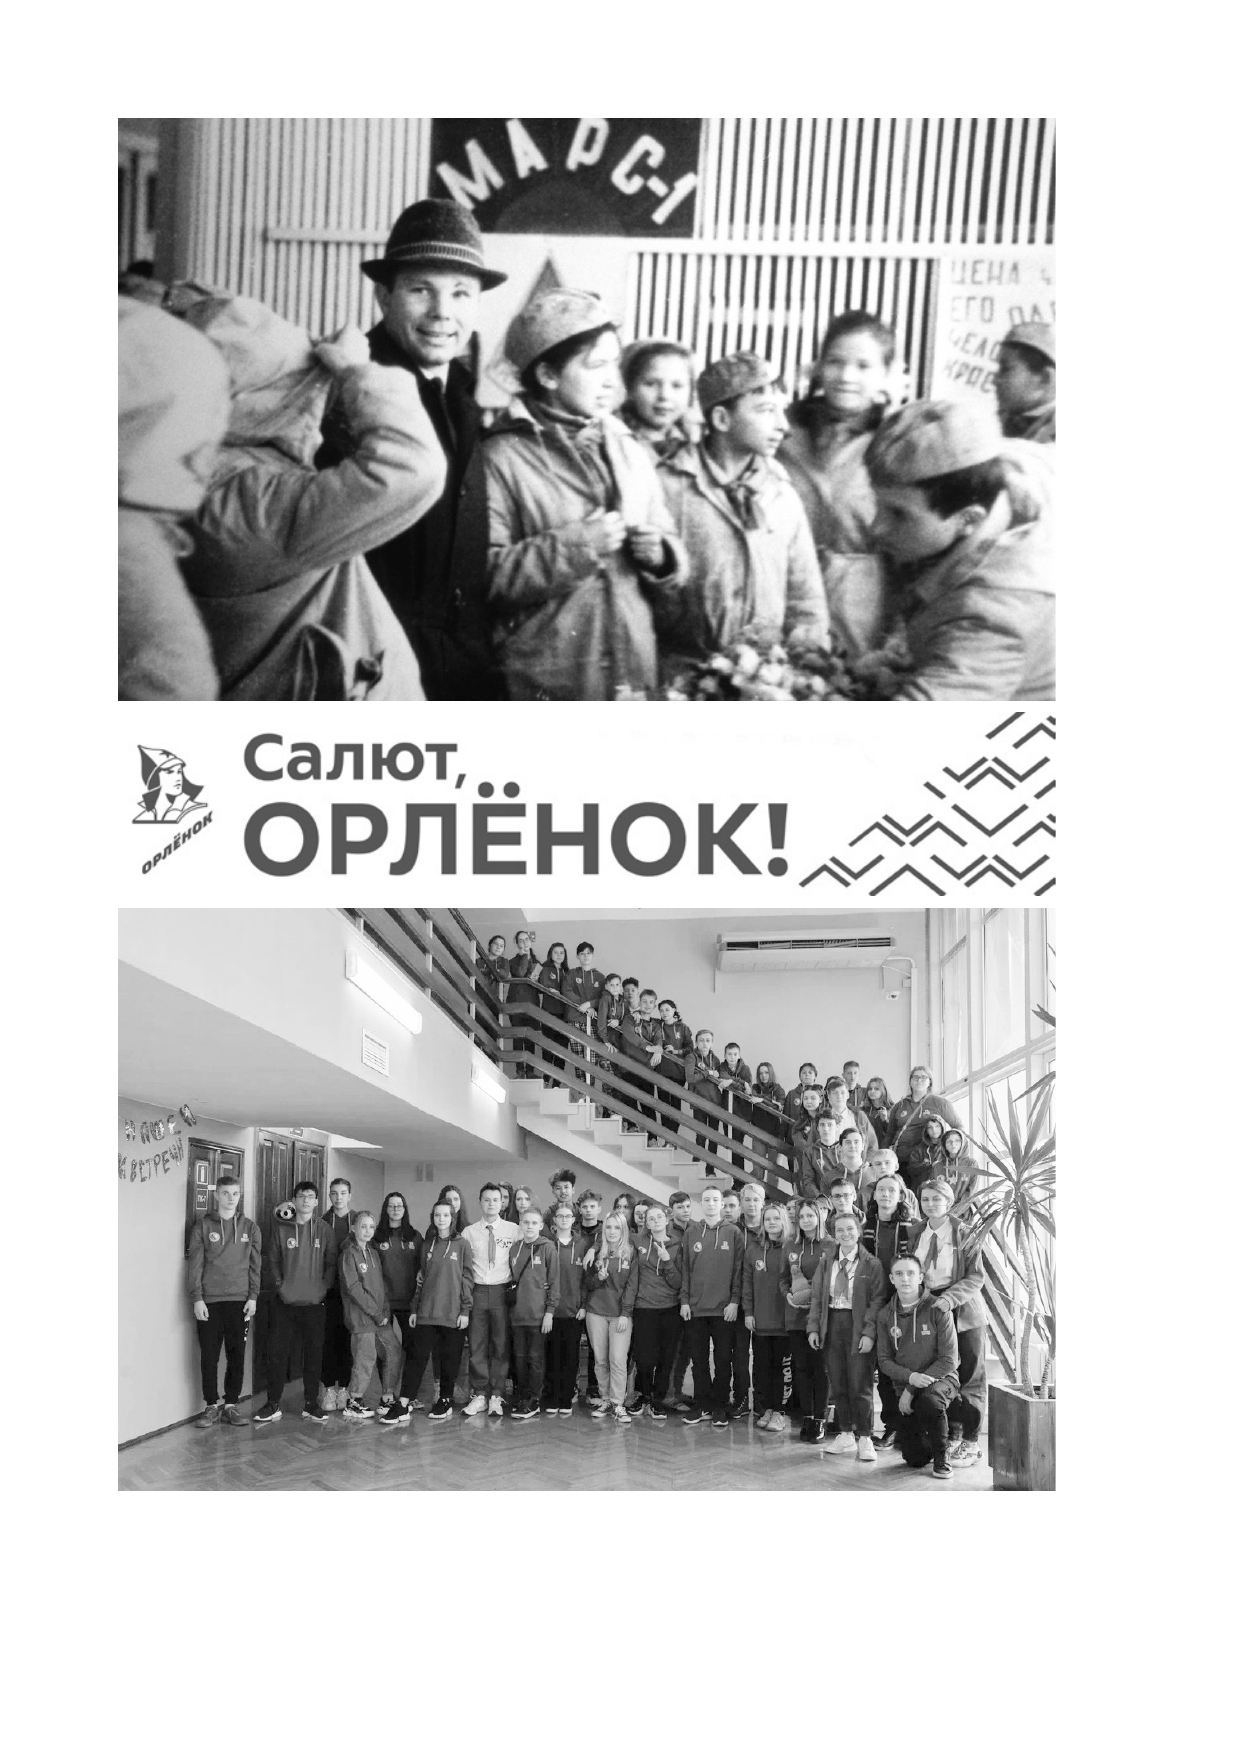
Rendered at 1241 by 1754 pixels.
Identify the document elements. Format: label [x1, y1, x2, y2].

picture [118, 712, 1056, 896]
picture [118, 118, 1056, 701]
picture [118, 908, 1056, 1491]
